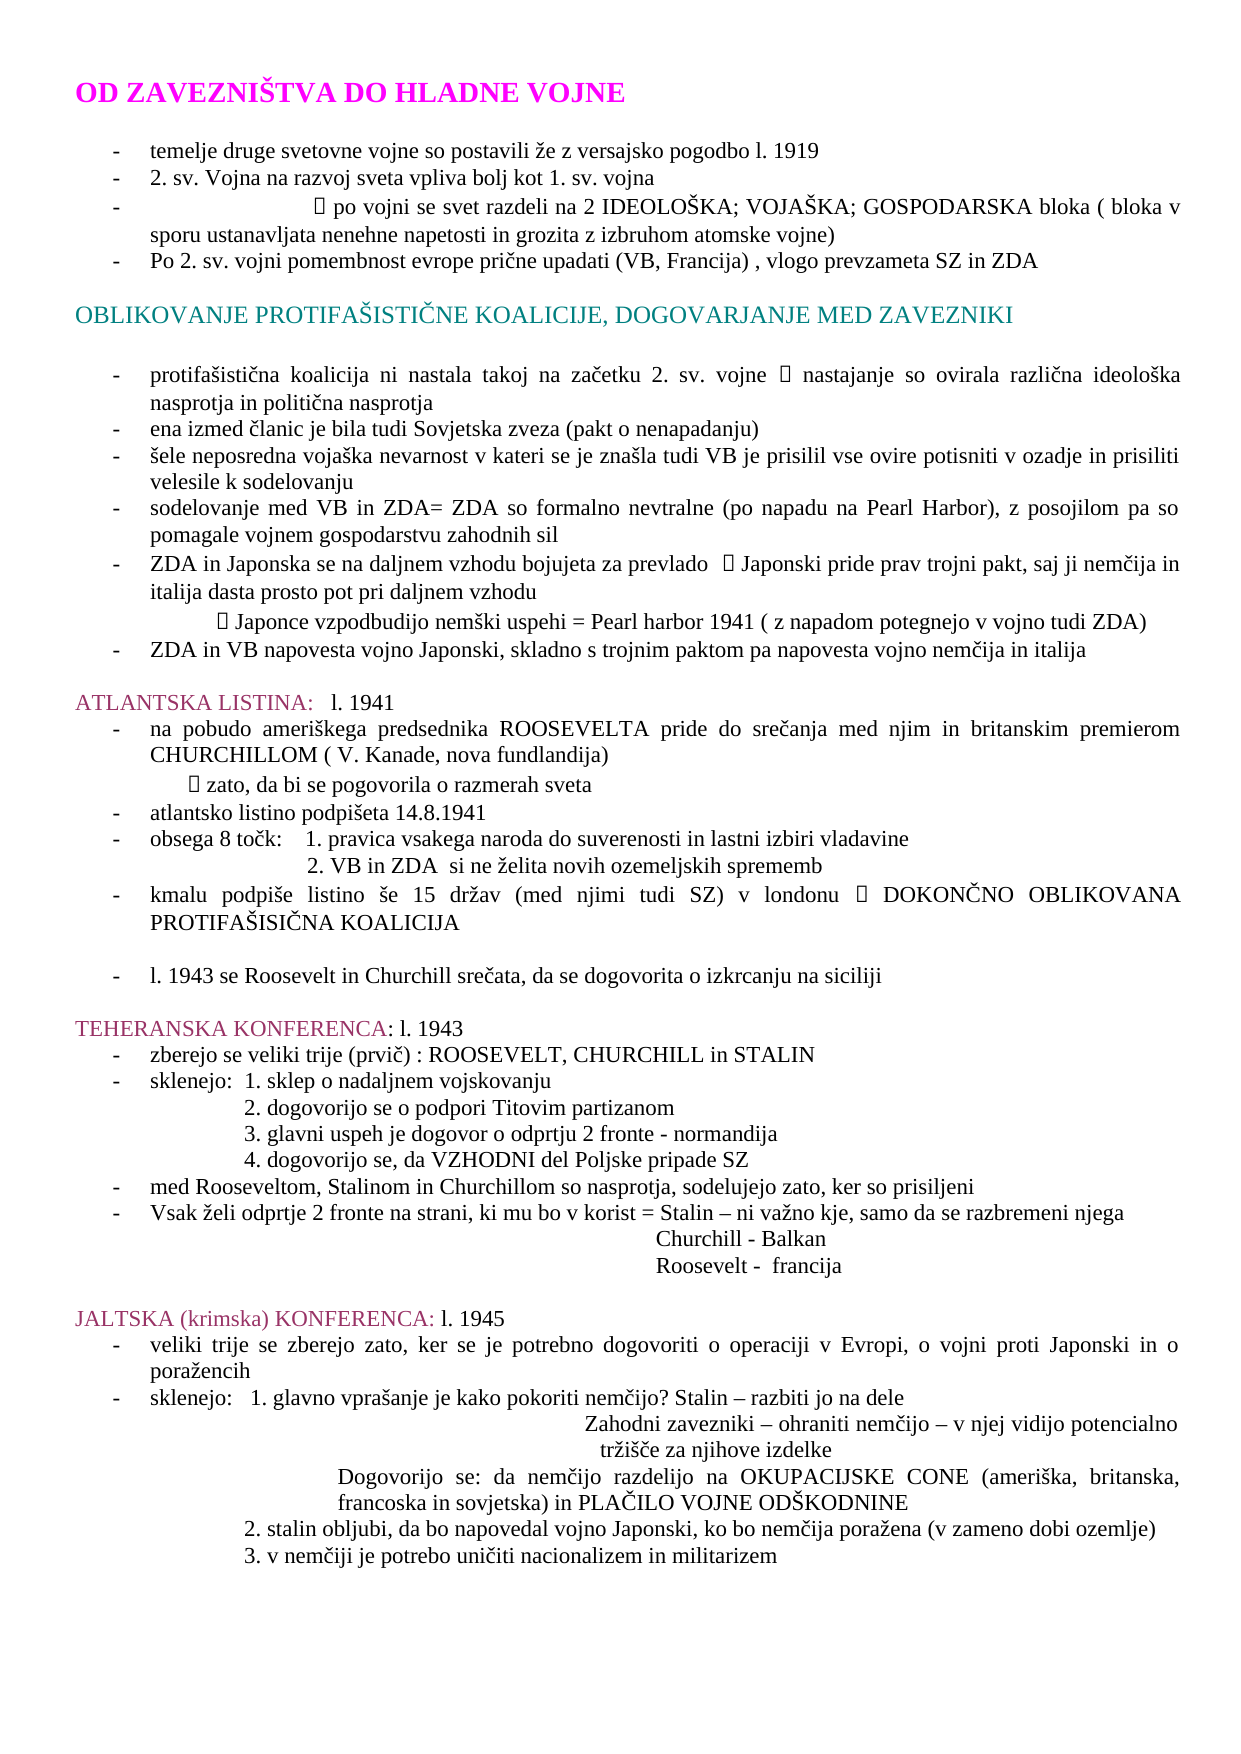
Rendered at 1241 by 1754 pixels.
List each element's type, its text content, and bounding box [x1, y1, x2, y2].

text  zato, da bi se pogovorila o razmerah sveta [112, 768, 1181, 799]
text 3. v nemčiji je potrebo uničiti nacionalizem in militarizem [112, 1542, 1181, 1568]
list sklenejo: 1. sklep o nadaljnem vojskovanju [112, 1067, 1181, 1094]
text Roosevelt - francija [112, 1252, 1181, 1278]
list ZDA in Japonska se na daljnem vzhodu bojujeta za prevlado  Japonski pride prav trojni pakt, saj ji nemčija in italija dasta prosto pot pri daljnem vzhodu [112, 547, 1181, 605]
list sklenejo: 1. glavno vprašanje je kako pokoriti nemčijo? Stalin – razbiti jo na dele [112, 1384, 1181, 1410]
text OBLIKOVANJE PROTIFAŠISTIČNE KOALICIJE, DOGOVARJANJE MED ZAVEZNIKI [75, 300, 1181, 329]
text OD ZAVEZNIŠTVA DO HLADNE VOJNE [75, 75, 1181, 108]
list Vsak želi odprtje 2 fronte na strani, ki mu bo v korist = Stalin – ni važno kje, samo da se razbremeni njega [112, 1199, 1181, 1226]
list 2. sv. Vojna na razvoj sveta vpliva bolj kot 1. sv. vojna [112, 163, 1181, 190]
text 4. dogovorijo se, da VZHODNI del Poljske pripade SZ [112, 1146, 1181, 1173]
list šele neposredna vojaška nevarnost v kateri se je znašla tudi VB je prisilil vse ovire potisniti v ozadje in prisiliti velesile k sodelovanju [112, 442, 1181, 494]
list kmalu podpiše listino še 15 držav (med njimi tudi SZ) v londonu  DOKONČNO OBLIKOVANA PROTIFAŠISIČNA KOALICIJA [112, 878, 1181, 936]
text ATLANTSKA LISTINA: l. 1941 [75, 689, 1181, 715]
list med Rooseveltom, Stalinom in Churchillom so nasprotja, sodelujejo zato, ker so prisiljeni [112, 1173, 1181, 1199]
list veliki trije se zberejo zato, ker se je potrebno dogovoriti o operaciji v Evropi, o vojni proti Japonski in o poražencih [112, 1331, 1181, 1384]
list Po 2. sv. vojni pomembnost evrope prične upadati (VB, Francija) , vlogo prevzameta SZ in ZDA [112, 247, 1181, 274]
text Zahodni zavezniki – ohraniti nemčijo – v njej vidijo potencialno tržišče za njihove izdelke [112, 1410, 1181, 1463]
text Dogovorijo se: da nemčijo razdelijo na OKUPACIJSKE CONE (ameriška, britanska, francoska in sovjetska) in PLAČILO VOJNE ODŠKODNINE [337, 1463, 1181, 1515]
list ena izmed članic je bila tudi Sovjetska zveza (pakt o nenapadanju) [112, 415, 1181, 442]
list na pobudo ameriškega predsednika ROOSEVELTA pride do srečanja med njim in britanskim premierom CHURCHILLOM ( V. Kanade, nova fundlandija) [112, 715, 1181, 768]
list  po vojni se svet razdeli na 2 IDEOLOŠKA; VOJAŠKA; GOSPODARSKA bloka ( bloka v sporu ustanavljata nenehne napetosti in grozita z izbruhom atomske vojne) [112, 190, 1181, 247]
list temelje druge svetovne vojne so postavili že z versajsko pogodbo l. 1919 [112, 137, 1181, 163]
list sodelovanje med VB in ZDA= ZDA so formalno nevtralne (po napadu na Pearl Harbor), z posojilom pa so pomagale vojnem gospodarstvu zahodnih sil [112, 494, 1181, 547]
text JALTSKA (krimska) KONFERENCA: l. 1945 [75, 1304, 1181, 1331]
list protifašistična koalicija ni nastala takoj na začetku 2. sv. vojne  nastajanje so ovirala različna ideološka nasprotja in politična nasprotja [112, 358, 1181, 415]
list l. 1943 se Roosevelt in Churchill srečata, da se dogovorita o izkrcanju na siciliji [112, 962, 1181, 988]
text 2. dogovorijo se o podpori Titovim partizanom [112, 1094, 1181, 1120]
text 3. glavni uspeh je dogovor o odprtju 2 fronte - normandija [112, 1120, 1181, 1146]
text Churchill - Balkan [112, 1226, 1181, 1252]
list obsega 8 točk: 1. pravica vsakega naroda do suverenosti in lastni izbiri vladavine [112, 825, 1181, 852]
list ZDA in VB napovesta vojno Japonski, skladno s trojnim paktom pa napovesta vojno nemčija in italija [112, 636, 1181, 662]
text 2. VB in ZDA si ne želita novih ozemeljskih sprememb [112, 852, 1181, 878]
list atlantsko listino podpišeta 14.8.1941 [112, 799, 1181, 825]
text 2. stalin obljubi, da bo napovedal vojno Japonski, ko bo nemčija poražena (v zameno dobi ozemlje) [112, 1515, 1181, 1542]
list zberejo se veliki trije (prvič) : ROOSEVELT, CHURCHILL in STALIN [112, 1041, 1181, 1067]
text  Japonce vzpodbudijo nemški uspehi = Pearl harbor 1941 ( z napadom potegnejo v vojno tudi ZDA) [112, 605, 1181, 636]
text TEHERANSKA KONFERENCA: l. 1943 [75, 1015, 1181, 1041]
